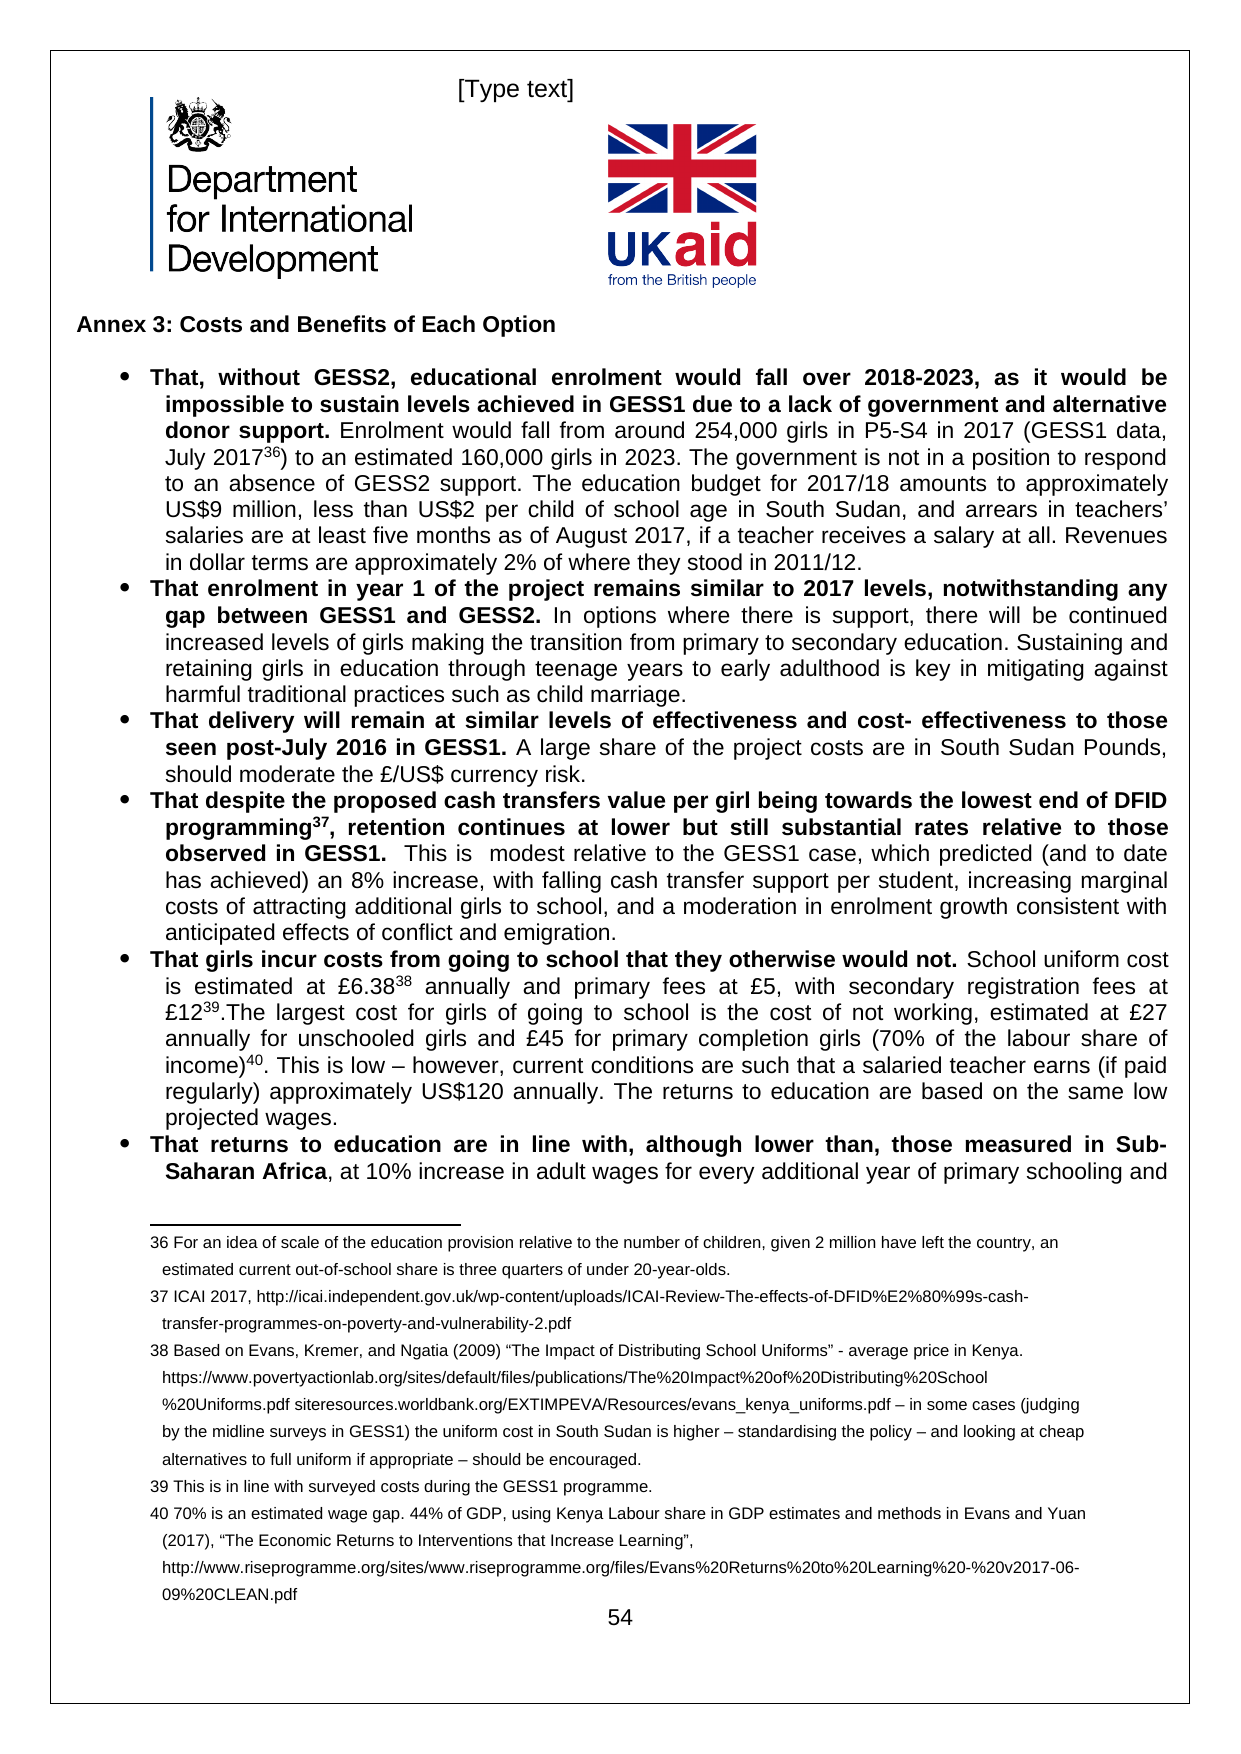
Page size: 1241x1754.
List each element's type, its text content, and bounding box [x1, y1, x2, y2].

list For an idea of scale of the education provision relative to the number of children, given 2 million have left the country, an estimated current out-of-school share is three quarters of under 20-year-olds. [150, 1225, 1090, 1279]
list That girls incur costs from going to school that they otherwise would not. School uniform cost is estimated at £6.38 annually and primary fees at £5, with secondary registration fees at £12.The largest cost for girls of going to school is the cost of not working, estimated at £27 annually for unschooled girls and £45 for primary completion girls (70% of the labour share of income). This is low – however, current conditions are such that a salaried teacher earns (if paid regularly) approximately US$120 annually. The returns to education are based on the same low projected wages. [120, 946, 1169, 1131]
list This is in line with surveyed costs during the GESS1 programme. [150, 1468, 1090, 1496]
list That returns to education are in line with, although lower than, those measured in Sub-Saharan Africa, at 10% increase in adult wages for every additional year of primary schooling and [120, 1131, 1169, 1184]
list That enrolment in year 1 of the project remains similar to 2017 levels, notwithstanding any gap between GESS1 and GESS2. In options where there is support, there will be continued increased levels of girls making the transition from primary to secondary education. Sustaining and retaining girls in education through teenage years to early adulthood is key in mitigating against harmful traditional practices such as child marriage. [120, 575, 1169, 707]
list That, without GESS2, educational enrolment would fall over 2018-2023, as it would be impossible to sustain levels achieved in GESS1 due to a lack of government and alternative donor support. Enrolment would fall from around 254,000 girls in P5-S4 in 2017 (GESS1 data, July 2017) to an estimated 160,000 girls in 2023. The government is not in a position to respond to an absence of GESS2 support. The education budget for 2017/18 amounts to approximately US$9 million, less than US$2 per child of school age in South Sudan, and arrears in teachers’ salaries are at least five months as of August 2017, if a teacher receives a salary at all. Revenues in dollar terms are approximately 2% of where they stood in 2011/12. [120, 364, 1169, 575]
list That despite the proposed cash transfers value per girl being towards the lowest end of DFID programming, retention continues at lower but still substantial rates relative to those observed in GESS1. This is modest relative to the GESS1 case, which predicted (and to date has achieved) an 8% increase, with falling cash transfer support per student, increasing marginal costs of attracting additional girls to school, and a moderation in enrolment growth consistent with anticipated effects of conflict and emigration. [120, 787, 1169, 946]
text Annex 3: Costs and Benefits of Each Option [76, 311, 1090, 337]
list 70% is an estimated wage gap. 44% of GDP, using Kenya Labour share in GDP estimates and methods in Evans and Yuan (2017), “The Economic Returns to Interventions that Increase Learning”, http://www.riseprogramme.org/sites/www.riseprogramme.org/files/Evans%20Returns%20to%20Learning%20-%20v2017-06-09%20CLEAN.pdf [150, 1496, 1090, 1604]
list That delivery will remain at similar levels of effectiveness and cost- effectiveness to those seen post-July 2016 in GESS1. A large share of the project costs are in South Sudan Pounds, should moderate the £/US$ currency risk. [120, 707, 1169, 787]
list Based on Evans, Kremer, and Ngatia (2009) “The Impact of Distributing School Uniforms” - average price in Kenya. https://www.povertyactionlab.org/sites/default/files/publications/The%20Impact%20of%20Distributing%20School%20Uniforms.pdf siteresources.worldbank.org/EXTIMPEVA/Resources/evans_kenya_uniforms.pdf – in some cases (judging by the midline surveys in GESS1) the uniform cost in South Sudan is higher – standardising the policy – and looking at cheap alternatives to full uniform if appropriate – should be encouraged. [150, 1333, 1090, 1468]
list ICAI 2017, http://icai.independent.gov.uk/wp-content/uploads/ICAI-Review-The-effects-of-DFID%E2%80%99s-cash-transfer-programmes-on-poverty-and-vulnerability-2.pdf [150, 1279, 1090, 1333]
